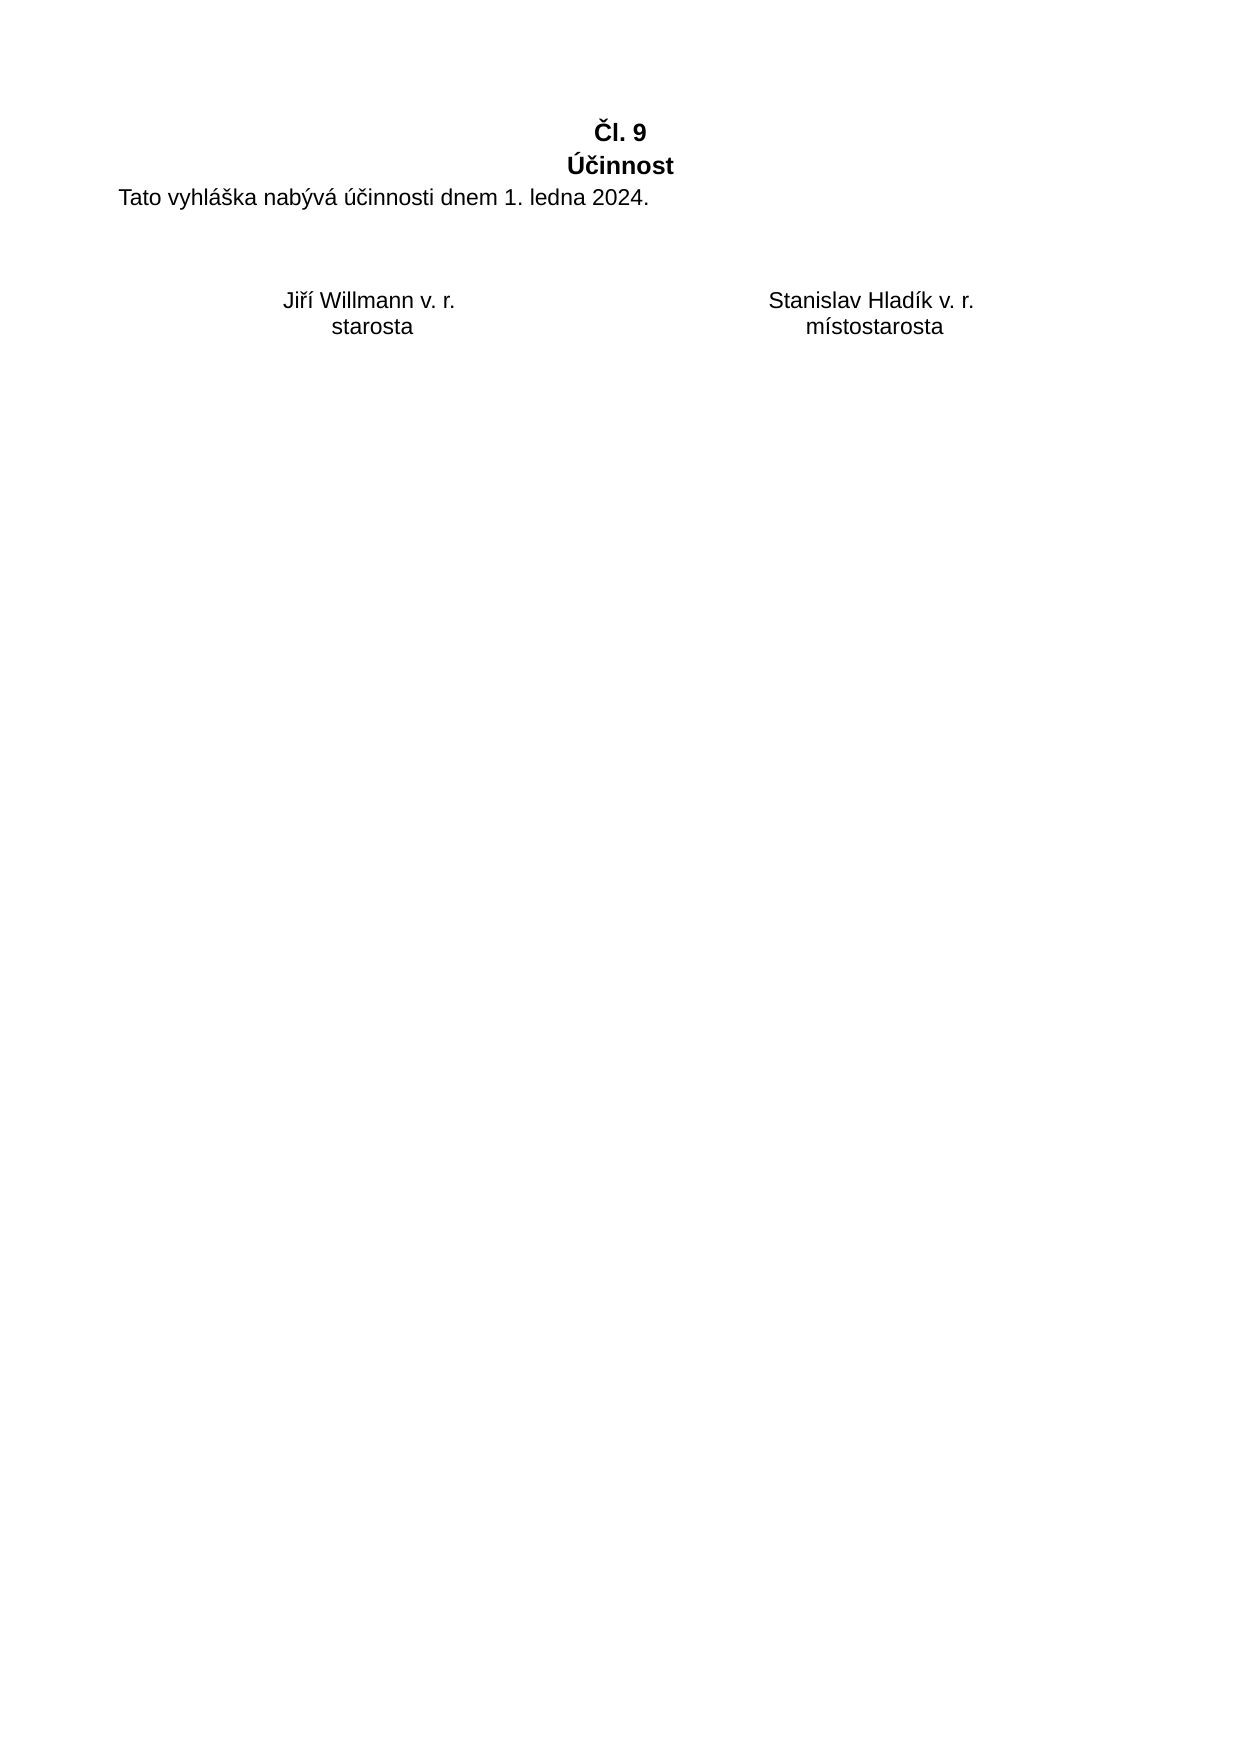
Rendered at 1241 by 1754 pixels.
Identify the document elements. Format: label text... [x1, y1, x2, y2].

table_header Stanislav Hladík v. r. místostarosta [620, 227, 1122, 345]
table_header Jiří Willmann v. r. starosta [118, 227, 620, 345]
subtitle Čl. 9 Účinnost [118, 118, 1122, 180]
table_cell [118, 345, 620, 463]
text Tato vyhláška nabývá účinnosti dnem 1. ledna 2024. [118, 184, 1122, 211]
table_cell [620, 345, 1122, 463]
